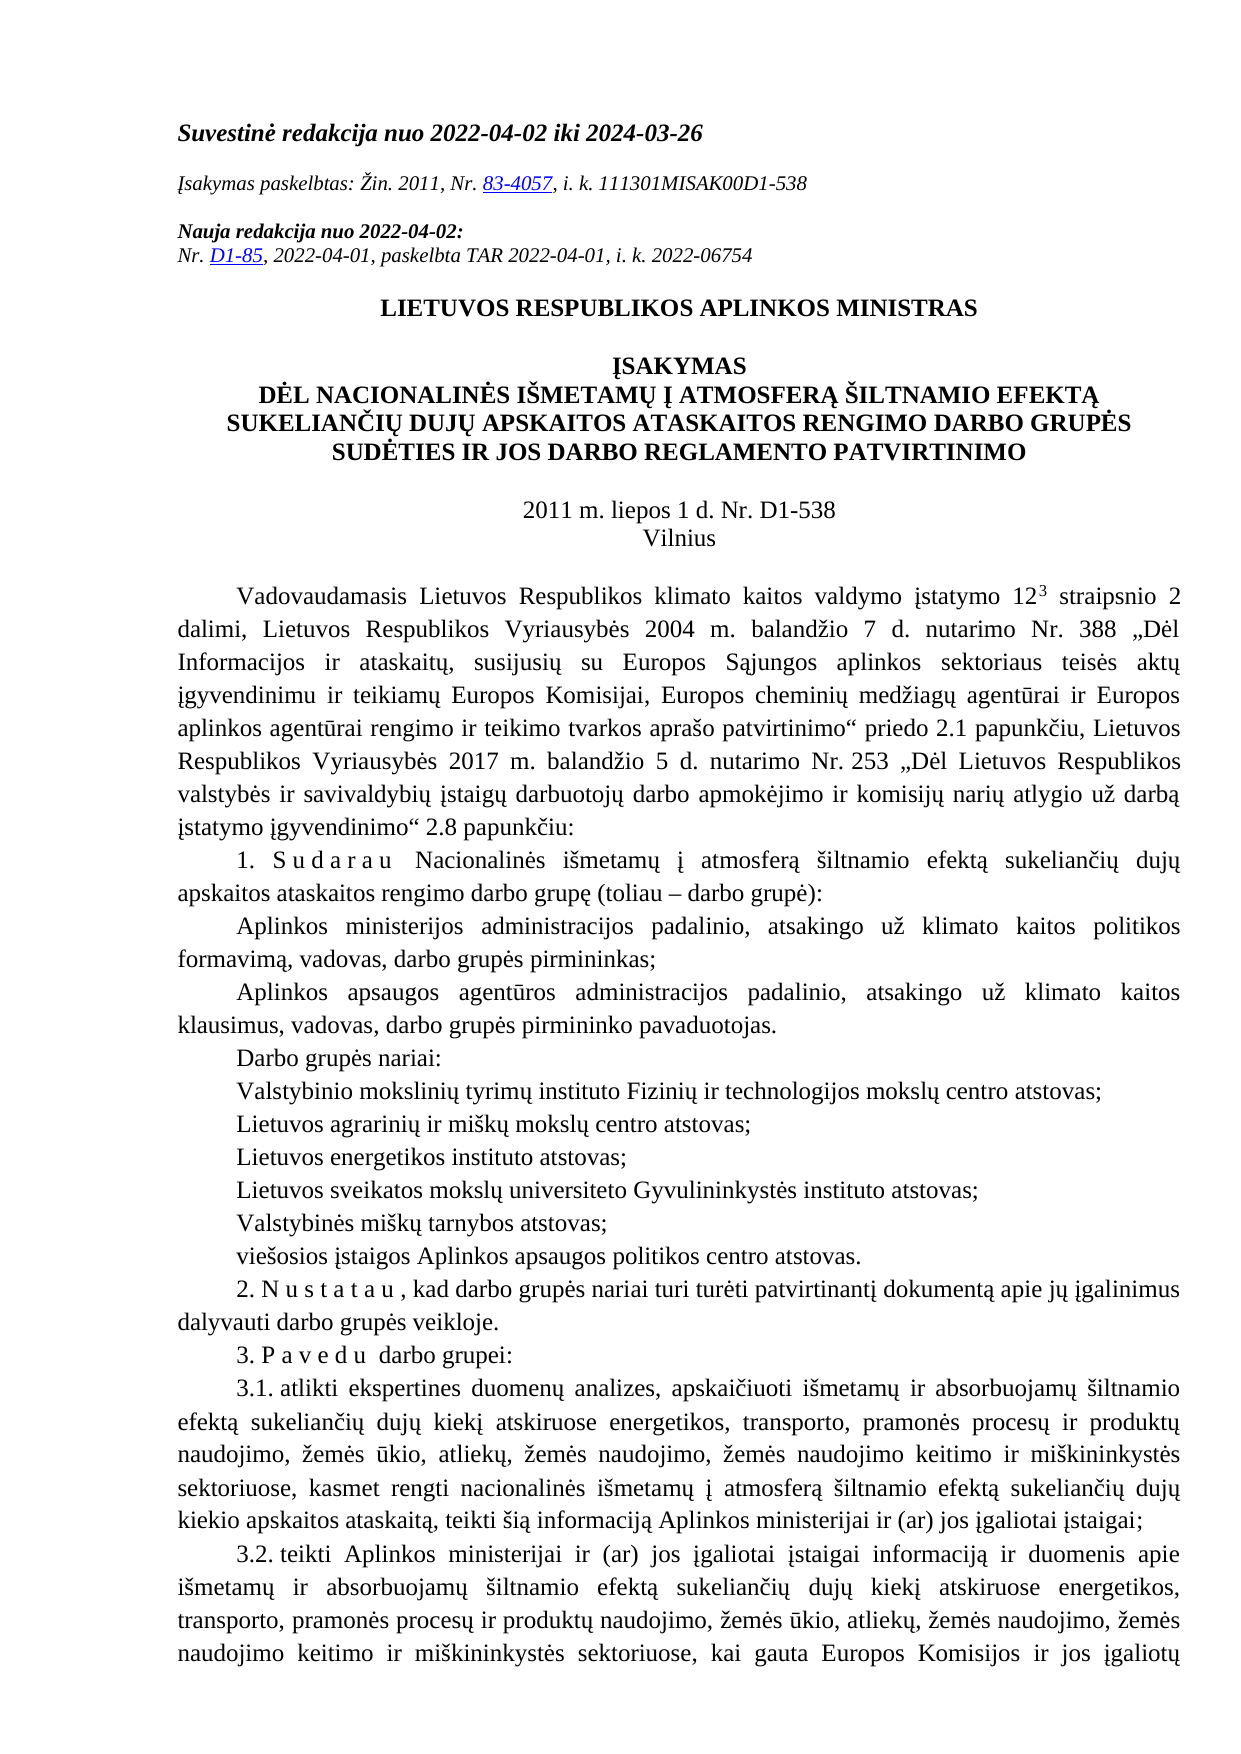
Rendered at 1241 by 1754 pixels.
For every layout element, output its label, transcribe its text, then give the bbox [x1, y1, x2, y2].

text LIETUVOS RESPUBLIKOS APLINKOS MINISTRAS [177, 293, 1181, 322]
text Lietuvos energetikos instituto atstovas; [177, 1142, 1181, 1171]
text Vilnius [177, 523, 1181, 552]
text ĮSAKYMAS [177, 351, 1181, 380]
text Aplinkos ministerijos administracijos padalinio, atsakingo už klimato kaitos politikos formavimą, vadovas, darbo grupės pirmininkas; [177, 911, 1181, 973]
text viešosios įstaigos Aplinkos apsaugos politikos centro atstovas. [177, 1241, 1181, 1270]
text DĖL NACIONALINĖS IŠMETAMŲ Į ATMOSFERĄ ŠILTNAMIO EFEKTĄ SUKELIANČIŲ DUJŲ APSKAITOS ATASKAITOS RENGIMO DARBO GRUPĖS SUDĖTIES IR JOS DARBO REGLAMENTO PATVIRTINIMO [177, 380, 1181, 466]
text Vadovaudamasis Lietuvos Respublikos klimato kaitos valdymo įstatymo 123 straipsnio 2 dalimi, Lietuvos Respublikos Vyriausybės 2004 m. balandžio 7 d. nutarimo Nr. 388 „Dėl Informacijos ir ataskaitų, susijusių su Europos Sąjungos aplinkos sektoriaus teisės aktų įgyvendinimu ir teikiamų Europos Komisijai, Europos cheminių medžiagų agentūrai ir Europos aplinkos agentūrai rengimo ir teikimo tvarkos aprašo patvirtinimo“ priedo 2.1 papunkčiu, Lietuvos Respublikos Vyriausybės 2017 m. balandžio 5 d. nutarimo Nr. 253 „Dėl Lietuvos Respublikos valstybės ir savivaldybių įstaigų darbuotojų darbo apmokėjimo ir komisijų narių atlygio už darbą įstatymo įgyvendinimo“ 2.8 papunkčiu: [177, 581, 1181, 841]
text Aplinkos apsaugos agentūros administracijos padalinio, atsakingo už klimato kaitos klausimus, vadovas, darbo grupės pirmininko pavaduotojas. [177, 977, 1181, 1039]
text 3.1. atlikti ekspertines duomenų analizes, apskaičiuoti išmetamų ir absorbuojamų šiltnamio efektą sukeliančių dujų kiekį atskiruose energetikos, transporto, pramonės procesų ir produktų naudojimo, žemės ūkio, atliekų, žemės naudojimo, žemės naudojimo keitimo ir miškininkystės sektoriuose, kasmet rengti nacionalinės išmetamų į atmosferą šiltnamio efektą sukeliančių dujų kiekio apskaitos ataskaitą, teikti šią informaciją Aplinkos ministerijai ir (ar) jos įgaliotai įstaigai; [177, 1373, 1181, 1534]
text Darbo grupės nariai: [177, 1043, 1181, 1072]
text 2. Nustatau, kad darbo grupės nariai turi turėti patvirtinantį dokumentą apie jų įgalinimus dalyvauti darbo grupės veikloje. [177, 1274, 1181, 1336]
text Lietuvos agrarinių ir miškų mokslų centro atstovas; [177, 1109, 1181, 1138]
text Lietuvos sveikatos mokslų universiteto Gyvulininkystės instituto atstovas; [177, 1175, 1181, 1204]
text Valstybinės miškų tarnybos atstovas; [177, 1208, 1181, 1237]
text Nauja redakcija nuo 2022-04-02: [177, 219, 1181, 243]
text Įsakymas paskelbtas: Žin. 2011, Nr. 83-4057, i. k. 111301MISAK00D1-538 [177, 171, 1181, 195]
text Suvestinė redakcija nuo 2022-04-02 iki 2024-03-26 [177, 118, 1181, 147]
text Valstybinio mokslinių tyrimų instituto Fizinių ir technologijos mokslų centro atstovas; [177, 1076, 1181, 1105]
text 3.2. teikti Aplinkos ministerijai ir (ar) jos įgaliotai įstaigai informaciją ir duomenis apie išmetamų ir absorbuojamų šiltnamio efektą sukeliančių dujų kiekį atskiruose energetikos, transporto, pramonės procesų ir produktų naudojimo, žemės ūkio, atliekų, žemės naudojimo, žemės naudojimo keitimo ir miškininkystės sektoriuose, kai gauta Europos Komisijos ir jos įgaliotų [177, 1539, 1181, 1666]
text 3. Pavedu darbo grupei: [177, 1341, 1181, 1369]
text Nr. D1-85, 2022-04-01, paskelbta TAR 2022-04-01, i. k. 2022-06754 [177, 243, 1181, 267]
text 1. Sudarau Nacionalinės išmetamų į atmosferą šiltnamio efektą sukeliančių dujų apskaitos ataskaitos rengimo darbo grupę (toliau – darbo grupė): [177, 845, 1181, 907]
text 2011 m. liepos 1 d. Nr. D1-538 [177, 495, 1181, 523]
